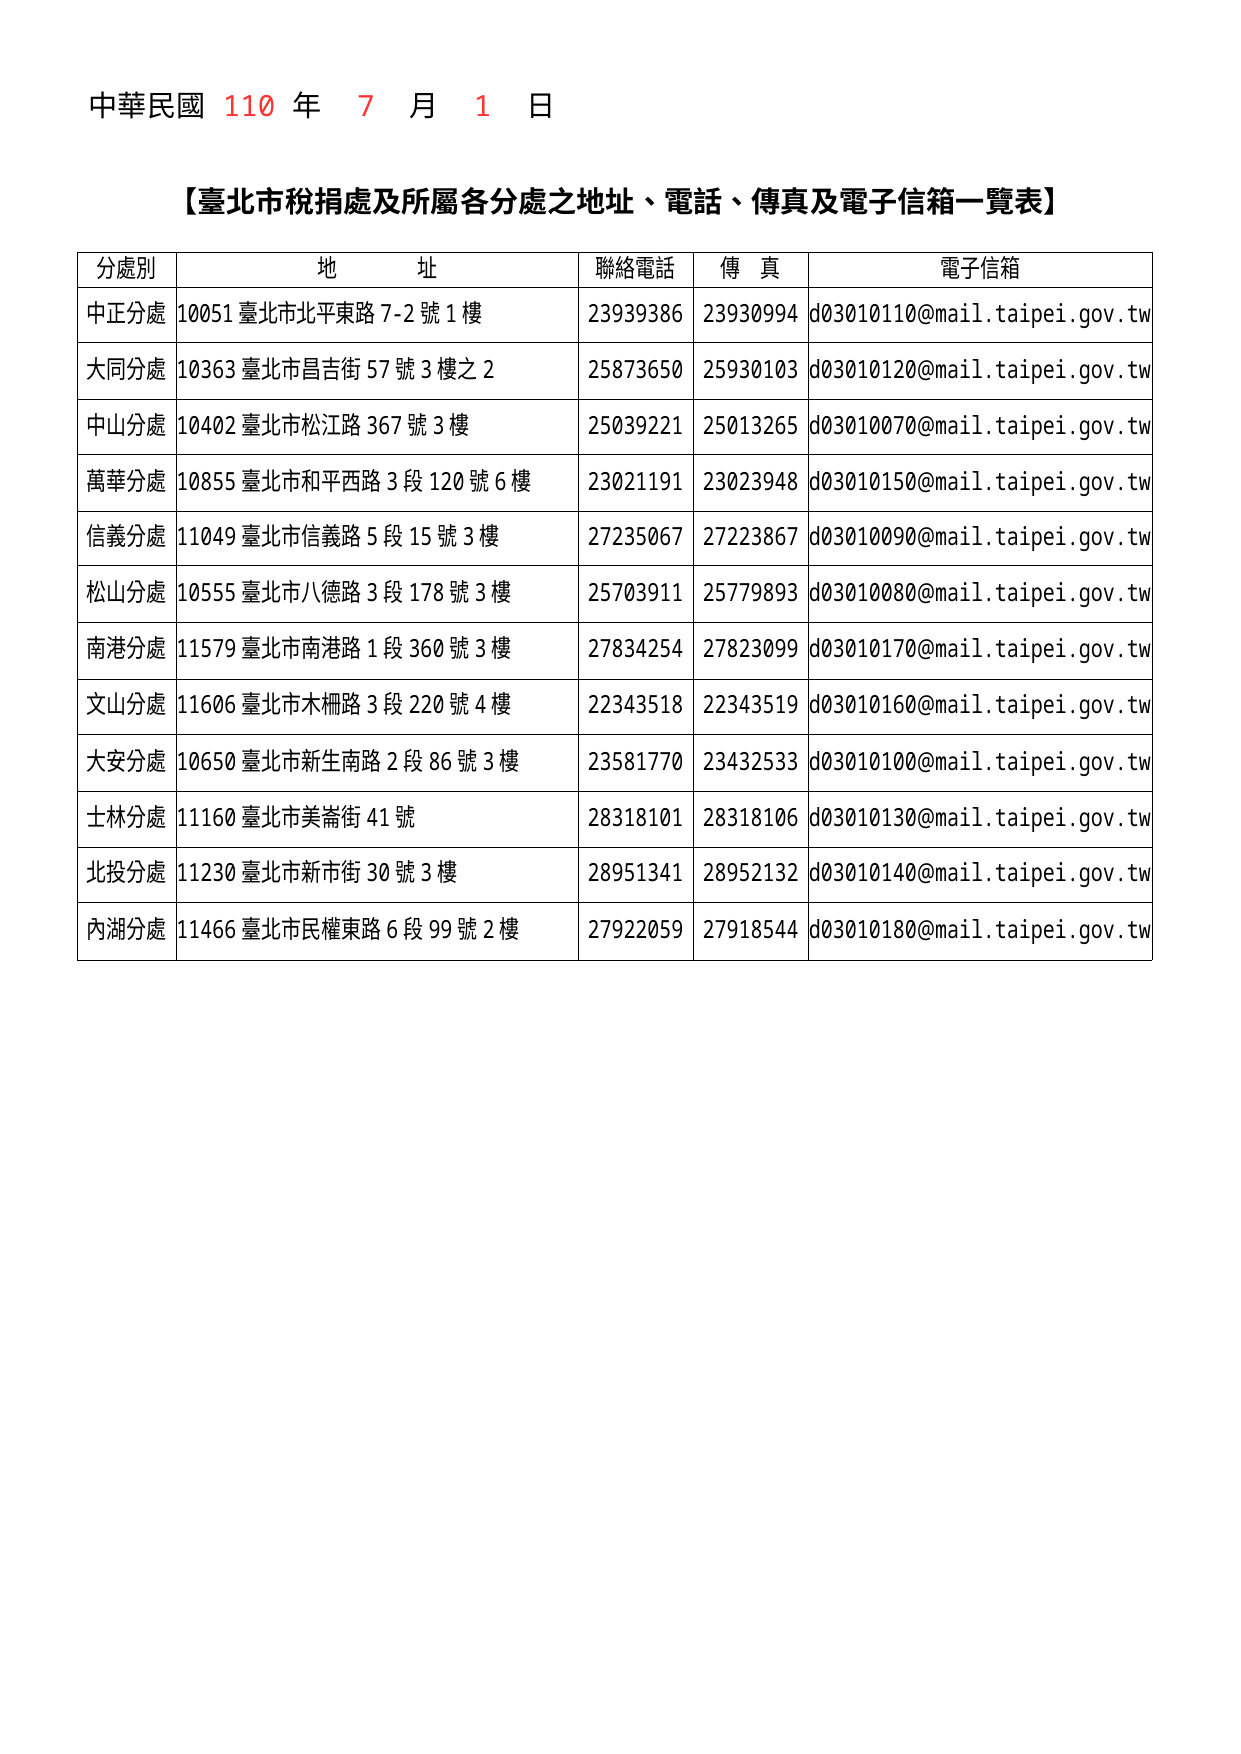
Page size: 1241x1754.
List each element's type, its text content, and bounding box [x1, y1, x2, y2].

table_cell 23023948 [694, 455, 808, 511]
table_cell 23930994 [694, 288, 808, 342]
table_cell 11230臺北市新市街30號3樓 [177, 848, 578, 902]
table_header 聯絡電話 [579, 253, 693, 287]
table_cell d03010130@mail.taipei.gov.tw [809, 792, 1152, 847]
table_cell d03010170@mail.taipei.gov.tw [809, 623, 1152, 678]
table_header 分處別 [78, 253, 176, 287]
table_cell 11606臺北市木柵路3段220號4樓 [177, 680, 578, 734]
table_cell 文山分處 [78, 680, 176, 734]
table_cell 23581770 [579, 735, 693, 791]
table_cell 22343519 [694, 680, 808, 734]
table_header 電子信箱 [809, 253, 1152, 287]
table_cell d03010150@mail.taipei.gov.tw [809, 455, 1152, 511]
table_cell 23939386 [579, 288, 693, 342]
table_cell 北投分處 [78, 848, 176, 902]
table_cell 松山分處 [78, 566, 176, 622]
table_cell d03010120@mail.taipei.gov.tw [809, 343, 1152, 399]
table_cell 士林分處 [78, 792, 176, 847]
table_cell 25873650 [579, 343, 693, 399]
table_cell d03010080@mail.taipei.gov.tw [809, 566, 1152, 622]
table_cell d03010110@mail.taipei.gov.tw [809, 288, 1152, 342]
table_cell 28951341 [579, 848, 693, 902]
table_cell 大同分處 [78, 343, 176, 399]
table_cell d03010070@mail.taipei.gov.tw [809, 400, 1152, 454]
table_cell 信義分處 [78, 512, 176, 565]
table_cell 中正分處 [78, 288, 176, 342]
table_cell 南港分處 [78, 623, 176, 678]
table_cell 25779893 [694, 566, 808, 622]
table_cell d03010180@mail.taipei.gov.tw [809, 903, 1152, 959]
table_cell 10402臺北市松江路367號3樓 [177, 400, 578, 454]
table_cell 25930103 [694, 343, 808, 399]
table_cell 27235067 [579, 512, 693, 565]
table_cell 23432533 [694, 735, 808, 791]
text 【臺北市稅捐處及所屬各分處之地址、電話、傳真及電子信箱一覽表】 [88, 179, 1152, 221]
table_cell 10855臺北市和平西路3段120號6樓 [177, 455, 578, 511]
table_cell d03010100@mail.taipei.gov.tw [809, 735, 1152, 791]
table_cell 中山分處 [78, 400, 176, 454]
table_cell 10051臺北市北平東路7-2號1樓 [177, 288, 578, 342]
table_cell d03010140@mail.taipei.gov.tw [809, 848, 1152, 902]
table_cell 28952132 [694, 848, 808, 902]
table_cell 10363臺北市昌吉街57號3樓之2 [177, 343, 578, 399]
table_cell 27922059 [579, 903, 693, 959]
table_cell 11049臺北市信義路5段15號3樓 [177, 512, 578, 565]
table_cell 萬華分處 [78, 455, 176, 511]
table_cell 28318101 [579, 792, 693, 847]
table_cell 22343518 [579, 680, 693, 734]
table_cell d03010160@mail.taipei.gov.tw [809, 680, 1152, 734]
table_cell 11466臺北市民權東路6段99號2樓 [177, 903, 578, 959]
table_cell 大安分處 [78, 735, 176, 791]
table_cell d03010090@mail.taipei.gov.tw [809, 512, 1152, 565]
table_cell 28318106 [694, 792, 808, 847]
table_cell 27823099 [694, 623, 808, 678]
table_cell 11160臺北市美崙街41號 [177, 792, 578, 847]
table_cell 25703911 [579, 566, 693, 622]
table_cell 11579臺北市南港路1段360號3樓 [177, 623, 578, 678]
table_cell 27834254 [579, 623, 693, 678]
table_header 地 址 [177, 253, 578, 287]
table_cell 23021191 [579, 455, 693, 511]
table_cell 27918544 [694, 903, 808, 959]
table_cell 27223867 [694, 512, 808, 565]
table_cell 25039221 [579, 400, 693, 454]
text 中華民國 110 年 7 月 1 日 [88, 75, 1152, 127]
table_cell 10555臺北市八德路3段178號3樓 [177, 566, 578, 622]
table_cell 10650臺北市新生南路2段86號3樓 [177, 735, 578, 791]
table_cell 內湖分處 [78, 903, 176, 959]
table_cell 25013265 [694, 400, 808, 454]
table_header 傳 真 [694, 253, 808, 287]
